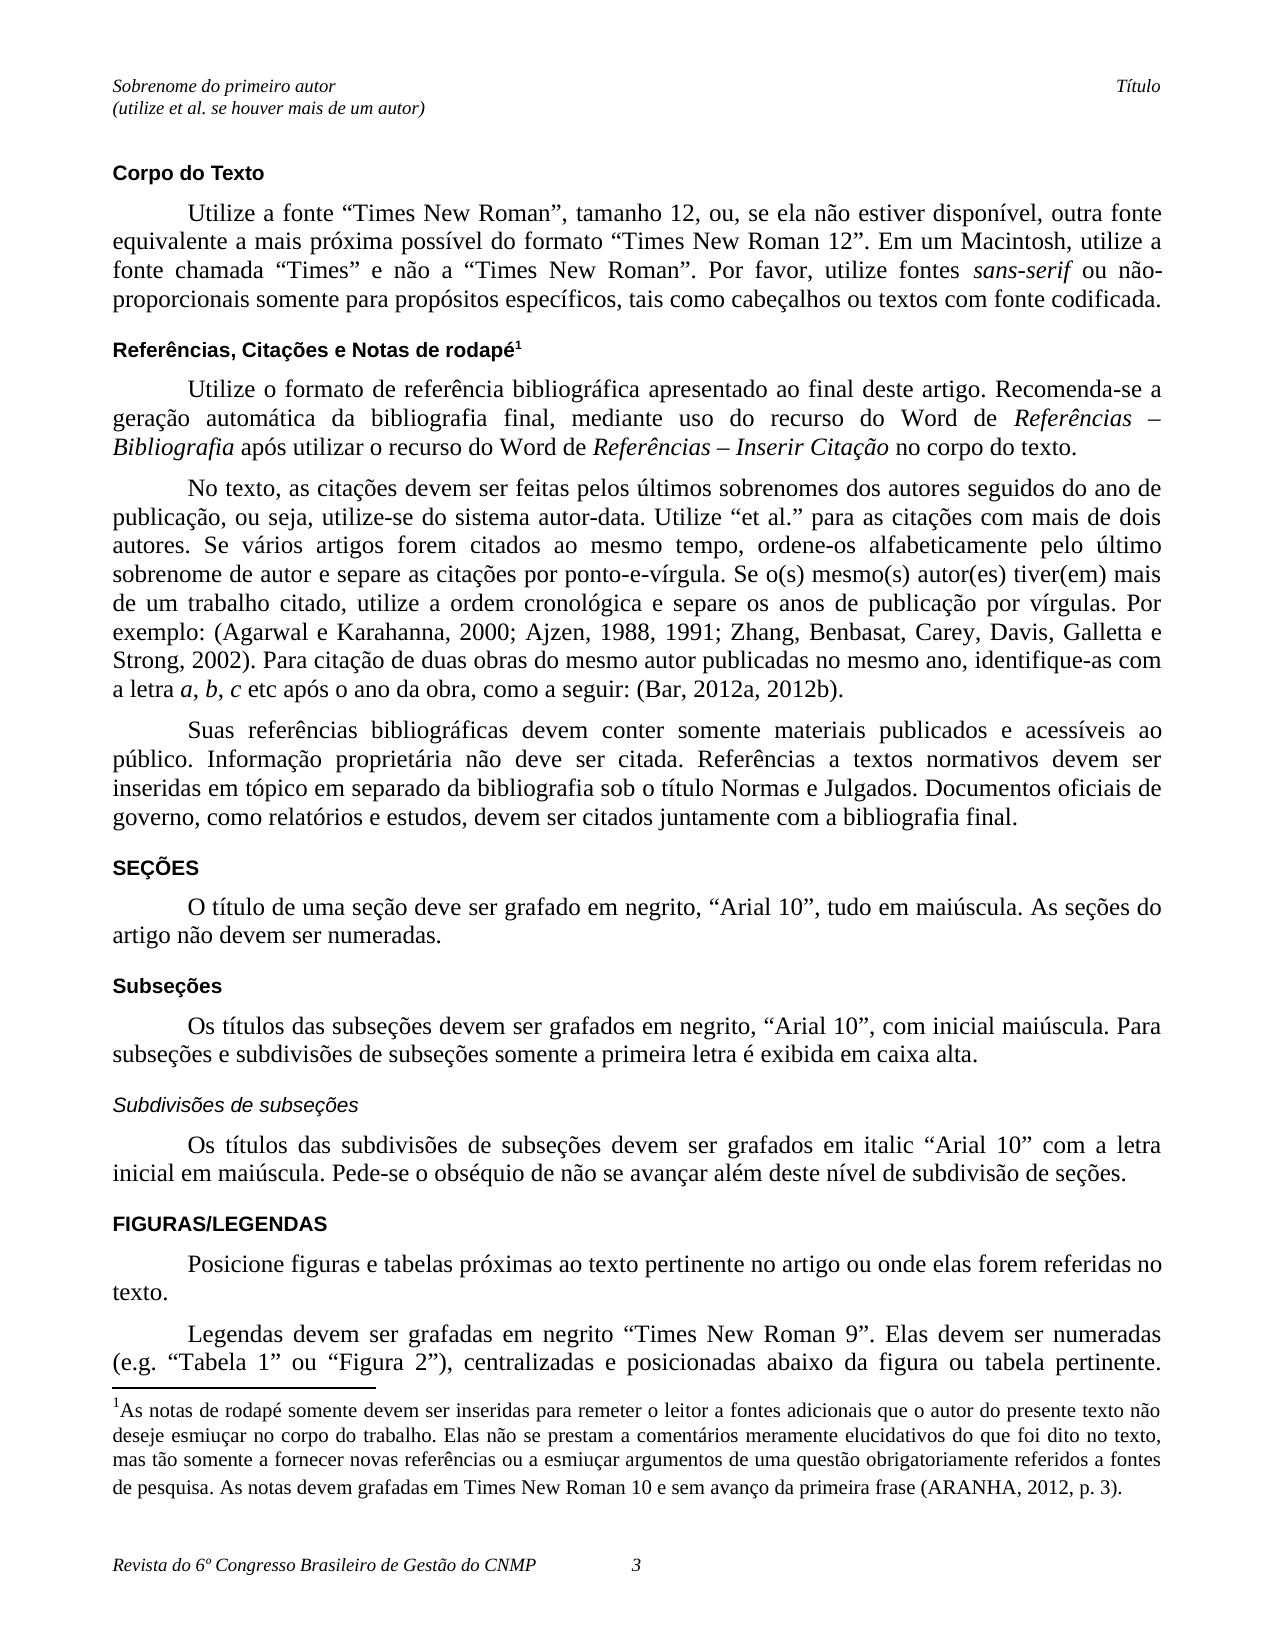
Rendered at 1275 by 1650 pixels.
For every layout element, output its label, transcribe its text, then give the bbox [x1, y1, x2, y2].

text Posicione figuras e tabelas próximas ao texto pertinente no artigo ou onde elas forem referidas no texto. [112, 1249, 1163, 1306]
text Os títulos das subseções devem ser grafados em negrito, “Arial 10”, com inicial maiúscula. Para subseções e subdivisões de subseções somente a primeira letra é exibida em caixa alta. [112, 1011, 1163, 1068]
subtitle Subdivisões de subseções [112, 1093, 1163, 1117]
subtitle SEÇÕES [112, 855, 1163, 879]
text Legendas devem ser grafadas em negrito “Times New Roman 9”. Elas devem ser numeradas (e.g. “Tabela 1” ou “Figura 2”), centralizadas e posicionadas abaixo da figura ou tabela pertinente. [112, 1319, 1163, 1376]
text Suas referências bibliográficas devem conter somente materiais publicados e acessíveis ao público. Informação proprietária não deve ser citada. Referências a textos normativos devem ser inseridas em tópico em separado da bibliografia sob o título Normas e Julgados. Documentos oficiais de governo, como relatórios e estudos, devem ser citados juntamente com a bibliografia final. [112, 715, 1163, 830]
subtitle FIGURAS/LEGENDAS [112, 1212, 1163, 1236]
text Utilize o formato de referência bibliográfica apresentado ao final deste artigo. Recomenda-se a geração automática da bibliografia final, mediante uso do recurso do Word de Referências – Bibliografia após utilizar o recurso do Word de Referências – Inserir Citação no corpo do texto. [112, 374, 1163, 460]
subtitle Referências, Citações e Notas de rodapé [112, 338, 1163, 362]
text As notas de rodapé somente devem ser inseridas para remeter o leitor a fontes adicionais que o autor do presente texto não deseje esmiuçar no corpo do trabalho. Elas não se prestam a comentários meramente elucidativos do que foi dito no texto, mas tão somente a fornecer novas referências ou a esmiuçar argumentos de uma questão obrigatoriamente referidos a fontes de pesquisa. As notas devem grafadas em Times New Roman 10 e sem avanço da primeira frase (ARANHA, 2012, p. 3). [112, 1394, 1163, 1500]
text O título de uma seção deve ser grafado em negrito, “Arial 10”, tudo em maiúscula. As seções do artigo não devem ser numeradas. [112, 892, 1163, 949]
text Utilize a fonte “Times New Roman”, tamanho 12, ou, se ela não estiver disponível, outra fonte equivalente a mais próxima possível do formato “Times New Roman 12”. Em um Macintosh, utilize a fonte chamada “Times” e não a “Times New Roman”. Por favor, utilize fontes sans-serif ou não-proporcionais somente para propósitos específicos, tais como cabeçalhos ou textos com fonte codificada. [112, 198, 1163, 313]
subtitle Corpo do Texto [112, 161, 1163, 185]
text Os títulos das subdivisões de subseções devem ser grafados em italic “Arial 10” com a letra inicial em maiúscula. Pede-se o obséquio de não se avançar além deste nível de subdivisão de seções. [112, 1130, 1163, 1187]
text No texto, as citações devem ser feitas pelos últimos sobrenomes dos autores seguidos do ano de publicação, ou seja, utilize-se do sistema autor-data. Utilize “et al.” para as citações com mais de dois autores. Se vários artigos forem citados ao mesmo tempo, ordene-os alfabeticamente pelo último sobrenome de autor e separe as citações por ponto-e-vírgula. Se o(s) mesmo(s) autor(es) tiver(em) mais de um trabalho citado, utilize a ordem cronológica e separe os anos de publicação por vírgulas. Por exemplo: (Agarwal e Karahanna, 2000; Ajzen, 1988, 1991; Zhang, Benbasat, Carey, Davis, Galletta e Strong, 2002). Para citação de duas obras do mesmo autor publicadas no mesmo ano, identifique-as com a letra a, b, c etc após o ano da obra, como a seguir: (Bar, 2012a, 2012b). [112, 473, 1163, 703]
subtitle Subseções [112, 974, 1163, 998]
